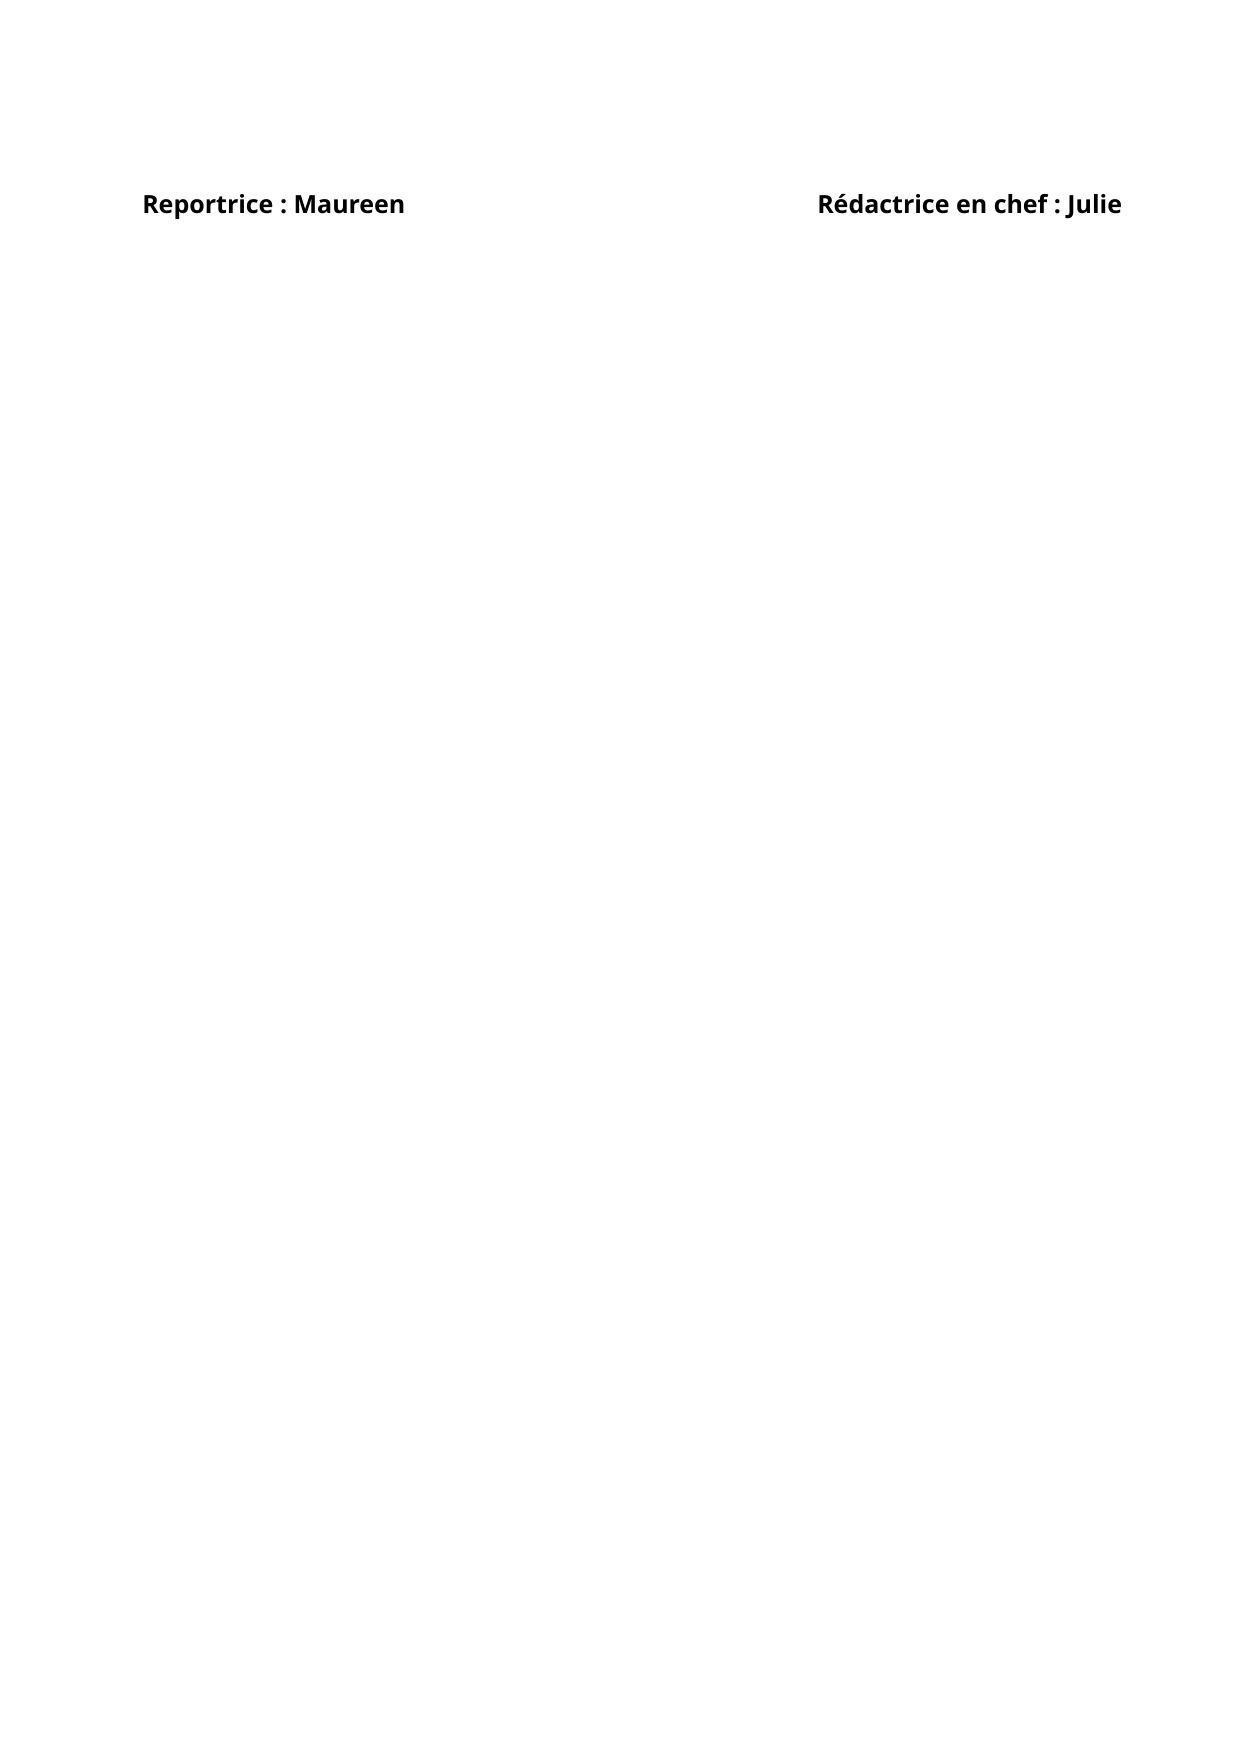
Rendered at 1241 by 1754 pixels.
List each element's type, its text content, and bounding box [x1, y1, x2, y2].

text Reportrice : Maureen Rédactrice en chef : Julie [118, 186, 1122, 220]
